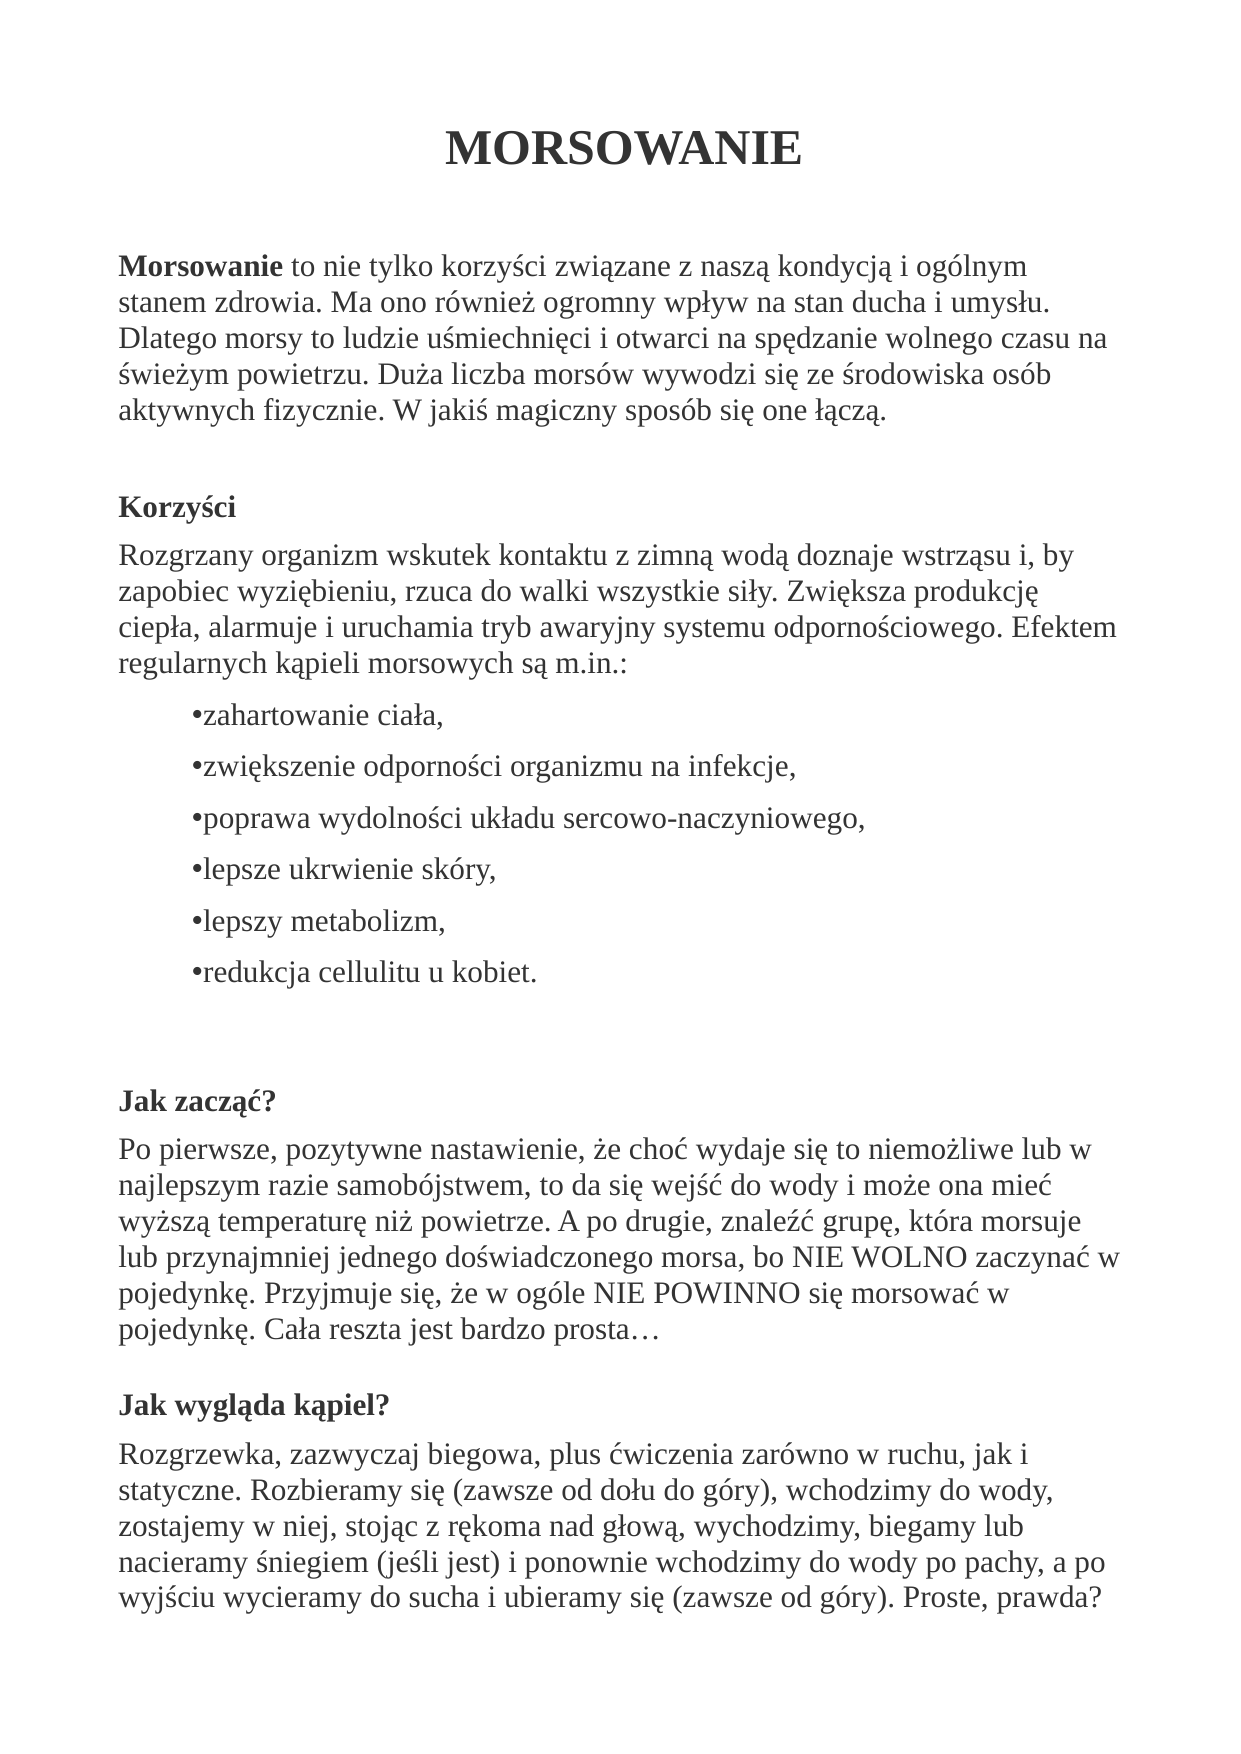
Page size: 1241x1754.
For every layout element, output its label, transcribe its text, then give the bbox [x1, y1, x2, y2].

list lepsze ukrwienie skóry, [118, 851, 1122, 887]
list redukcja cellulitu u kobiet. [118, 954, 1122, 990]
subtitle Jak wygląda kąpiel? [118, 1387, 1122, 1422]
text Po pierwsze, pozytywne nastawienie, że choć wydaje się to niemożliwe lub w najlepszym razie samobójstwem, to da się wejść do wody i może ona mieć wyższą temperaturę niż powietrze. A po drugie, znaleźć grupę, która morsuje lub przynajmniej jednego doświadczonego morsa, bo NIE WOLNO zaczynać w pojedynkę. Przyjmuje się, że w ogóle NIE POWINNO się morsować w pojedynkę. Cała reszta jest bardzo prosta… [118, 1130, 1122, 1346]
list zwiększenie odporności organizmu na infekcje, [118, 747, 1122, 783]
text Morsowanie to nie tylko korzyści związane z naszą kondycją i ogólnym stanem zdrowia. Ma ono również ogromny wpływ na stan ducha i umysłu. Dlatego morsy to ludzie uśmiechnięci i otwarci na spędzanie wolnego czasu na świeżym powietrzu. Duża liczba morsów wywodzi się ze środowiska osób aktywnych fizycznie. W jakiś magiczny sposób się one łączą. [118, 247, 1122, 427]
text Rozgrzewka, zazwyczaj biegowa, plus ćwiczenia zarówno w ruchu, jak i statyczne. Rozbieramy się (zawsze od dołu do góry), wchodzimy do wody, zostajemy w niej, stojąc z rękoma nad głową, wychodzimy, biegamy lub nacieramy śniegiem (jeśli jest) i ponownie wchodzimy do wody po pachy, a po wyjściu wycieramy do sucha i ubieramy się (zawsze od góry). Proste, prawda? [118, 1435, 1122, 1615]
subtitle Korzyści [118, 488, 1122, 524]
list lepszy metabolizm, [118, 902, 1122, 938]
text Rozgrzany organizm wskutek kontaktu z zimną wodą doznaje wstrząsu i, by zapobiec wyziębieniu, rzuca do walki wszystkie siły. Zwiększa produkcję ciepła, alarmuje i uruchamia tryb awaryjny systemu odpornościowego. Efektem regularnych kąpieli morsowych są m.in.: [118, 537, 1122, 680]
list poprawa wydolności układu sercowo-naczyniowego, [118, 799, 1122, 835]
subtitle Jak zacząć? [118, 1082, 1122, 1118]
list zahartowanie ciała, [118, 696, 1122, 732]
text MORSOWANIE [118, 118, 1122, 176]
